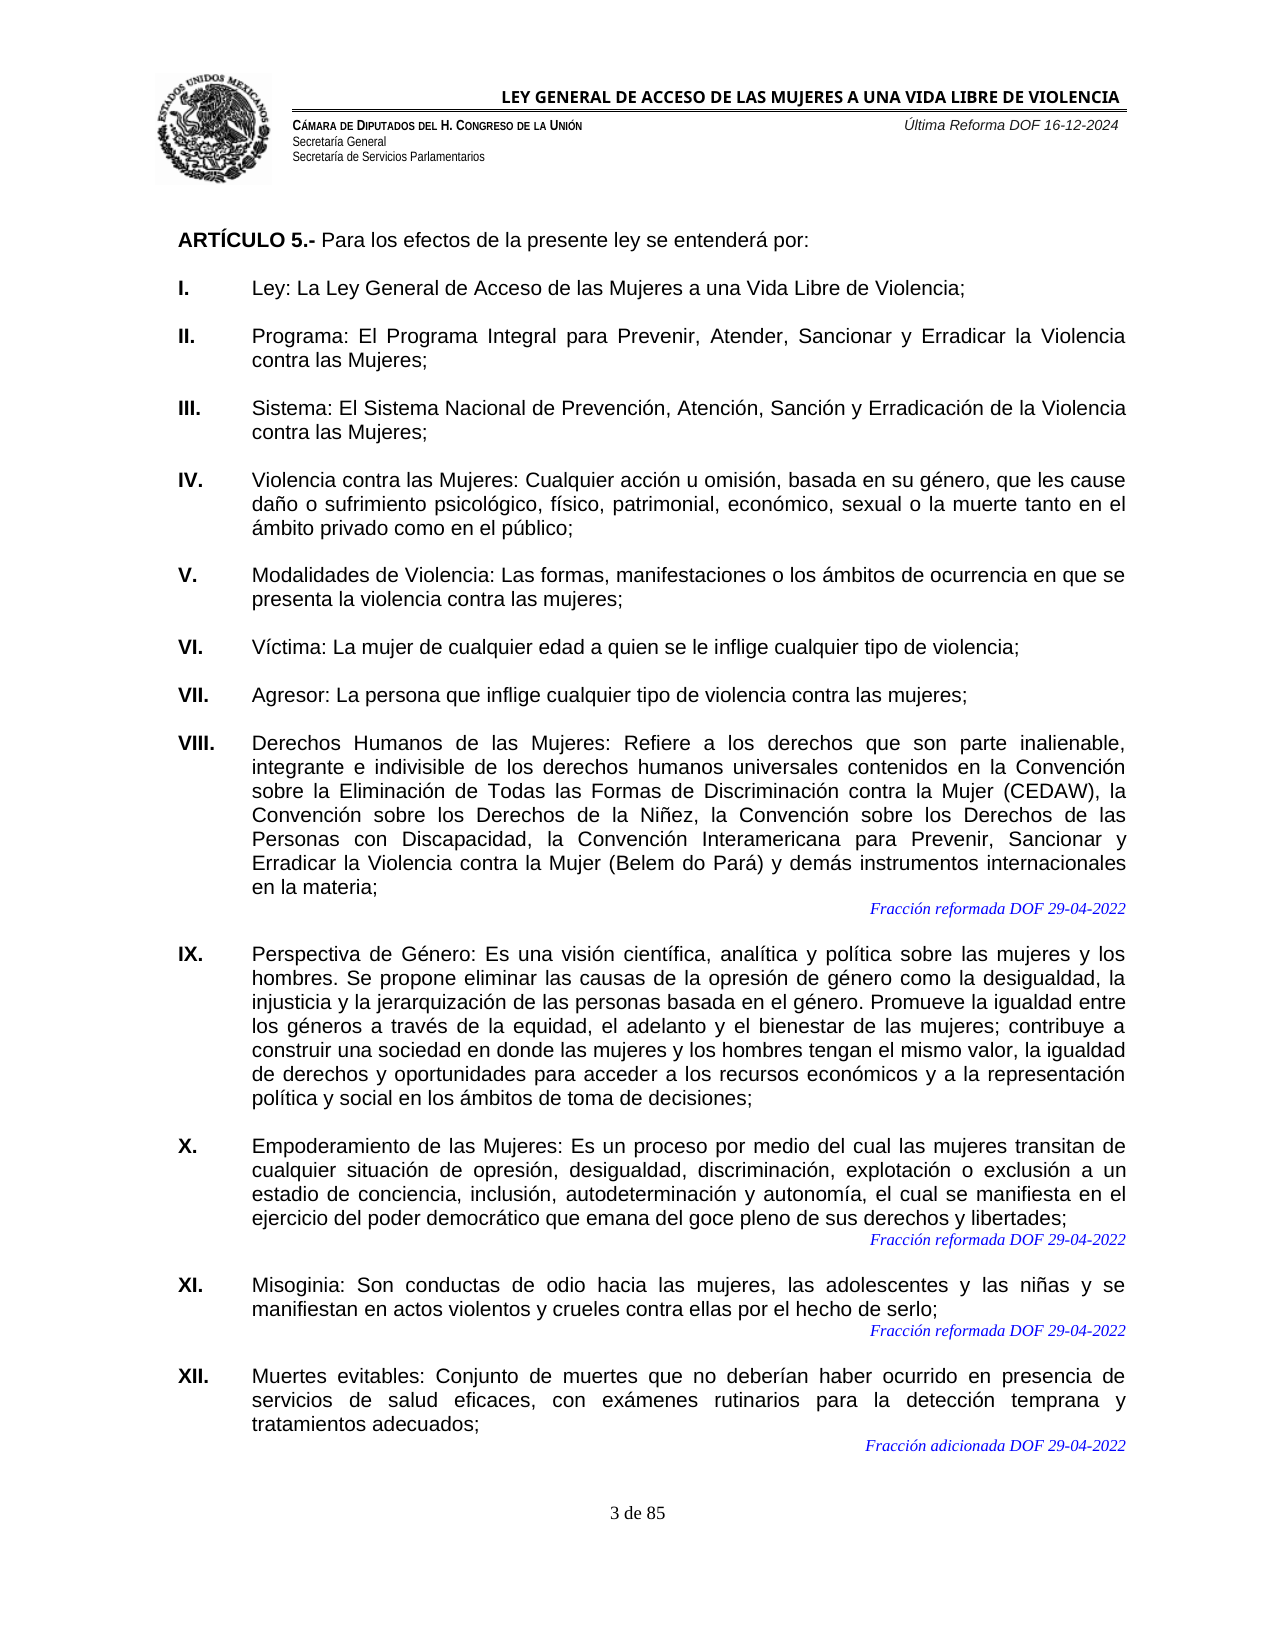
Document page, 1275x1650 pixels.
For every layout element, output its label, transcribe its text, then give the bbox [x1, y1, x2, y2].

text X. Empoderamiento de las Mujeres: Es un proceso por medio del cual las mujeres transitan de cualquier situación de opresión, desigualdad, discriminación, explotación o exclusión a un estadio de conciencia, inclusión, autodeterminación y autonomía, el cual se manifiesta en el ejercicio del poder democrático que emana del goce pleno de sus derechos y libertades; [178, 1133, 1127, 1229]
text IX. Perspectiva de Género: Es una visión científica, analítica y política sobre las mujeres y los hombres. Se propone eliminar las causas de la opresión de género como la desigualdad, la injusticia y la jerarquización de las personas basada en el género. Promueve la igualdad entre los géneros a través de la equidad, el adelanto y el bienestar de las mujeres; contribuye a construir una sociedad en donde las mujeres y los hombres tengan el mismo valor, la igualdad de derechos y oportunidades para acceder a los recursos económicos y a la representación política y social en los ámbitos de toma de decisiones; [178, 942, 1127, 1109]
text IV. Violencia contra las Mujeres: Cualquier acción u omisión, basada en su género, que les cause daño o sufrimiento psicológico, físico, patrimonial, económico, sexual o la muerte tanto en el ámbito privado como en el público; [178, 467, 1127, 539]
text XI. Misoginia: Son conductas de odio hacia las mujeres, las adolescentes y las niñas y se manifiestan en actos violentos y crueles contra ellas por el hecho de serlo; [178, 1272, 1127, 1320]
text VI. Víctima: La mujer de cualquier edad a quien se le inflige cualquier tipo de violencia; [178, 635, 1127, 659]
text Fracción adicionada DOF 29-04-2022 [178, 1435, 1127, 1454]
text V. Modalidades de Violencia: Las formas, manifestaciones o los ámbitos de ocurrencia en que se presenta la violencia contra las mujeres; [178, 563, 1127, 611]
text Fracción reformada DOF 29-04-2022 [178, 899, 1127, 918]
text VII. Agresor: La persona que inflige cualquier tipo de violencia contra las mujeres; [178, 683, 1127, 707]
text Fracción reformada DOF 29-04-2022 [178, 1320, 1127, 1339]
text ARTÍCULO 5.- Para los efectos de la presente ley se entenderá por: [148, 228, 1127, 252]
text III. Sistema: El Sistema Nacional de Prevención, Atención, Sanción y Erradicación de la Violencia contra las Mujeres; [178, 396, 1127, 443]
text II. Programa: El Programa Integral para Prevenir, Atender, Sancionar y Erradicar la Violencia contra las Mujeres; [178, 324, 1127, 372]
text Fracción reformada DOF 29-04-2022 [178, 1229, 1127, 1248]
text XII. Muertes evitables: Conjunto de muertes que no deberían haber ocurrido en presencia de servicios de salud eficaces, con exámenes rutinarios para la detección temprana y tratamientos adecuados; [178, 1363, 1127, 1435]
text VIII. Derechos Humanos de las Mujeres: Refiere a los derechos que son parte inalienable, integrante e indivisible de los derechos humanos universales contenidos en la Convención sobre la Eliminación de Todas las Formas de Discriminación contra la Mujer (CEDAW), la Convención sobre los Derechos de la Niñez, la Convención sobre los Derechos de las Personas con Discapacidad, la Convención Interamericana para Prevenir, Sancionar y Erradicar la Violencia contra la Mujer (Belem do Pará) y demás instrumentos internacionales en la materia; [178, 731, 1127, 899]
text I. Ley: La Ley General de Acceso de las Mujeres a una Vida Libre de Violencia; [178, 276, 1127, 300]
